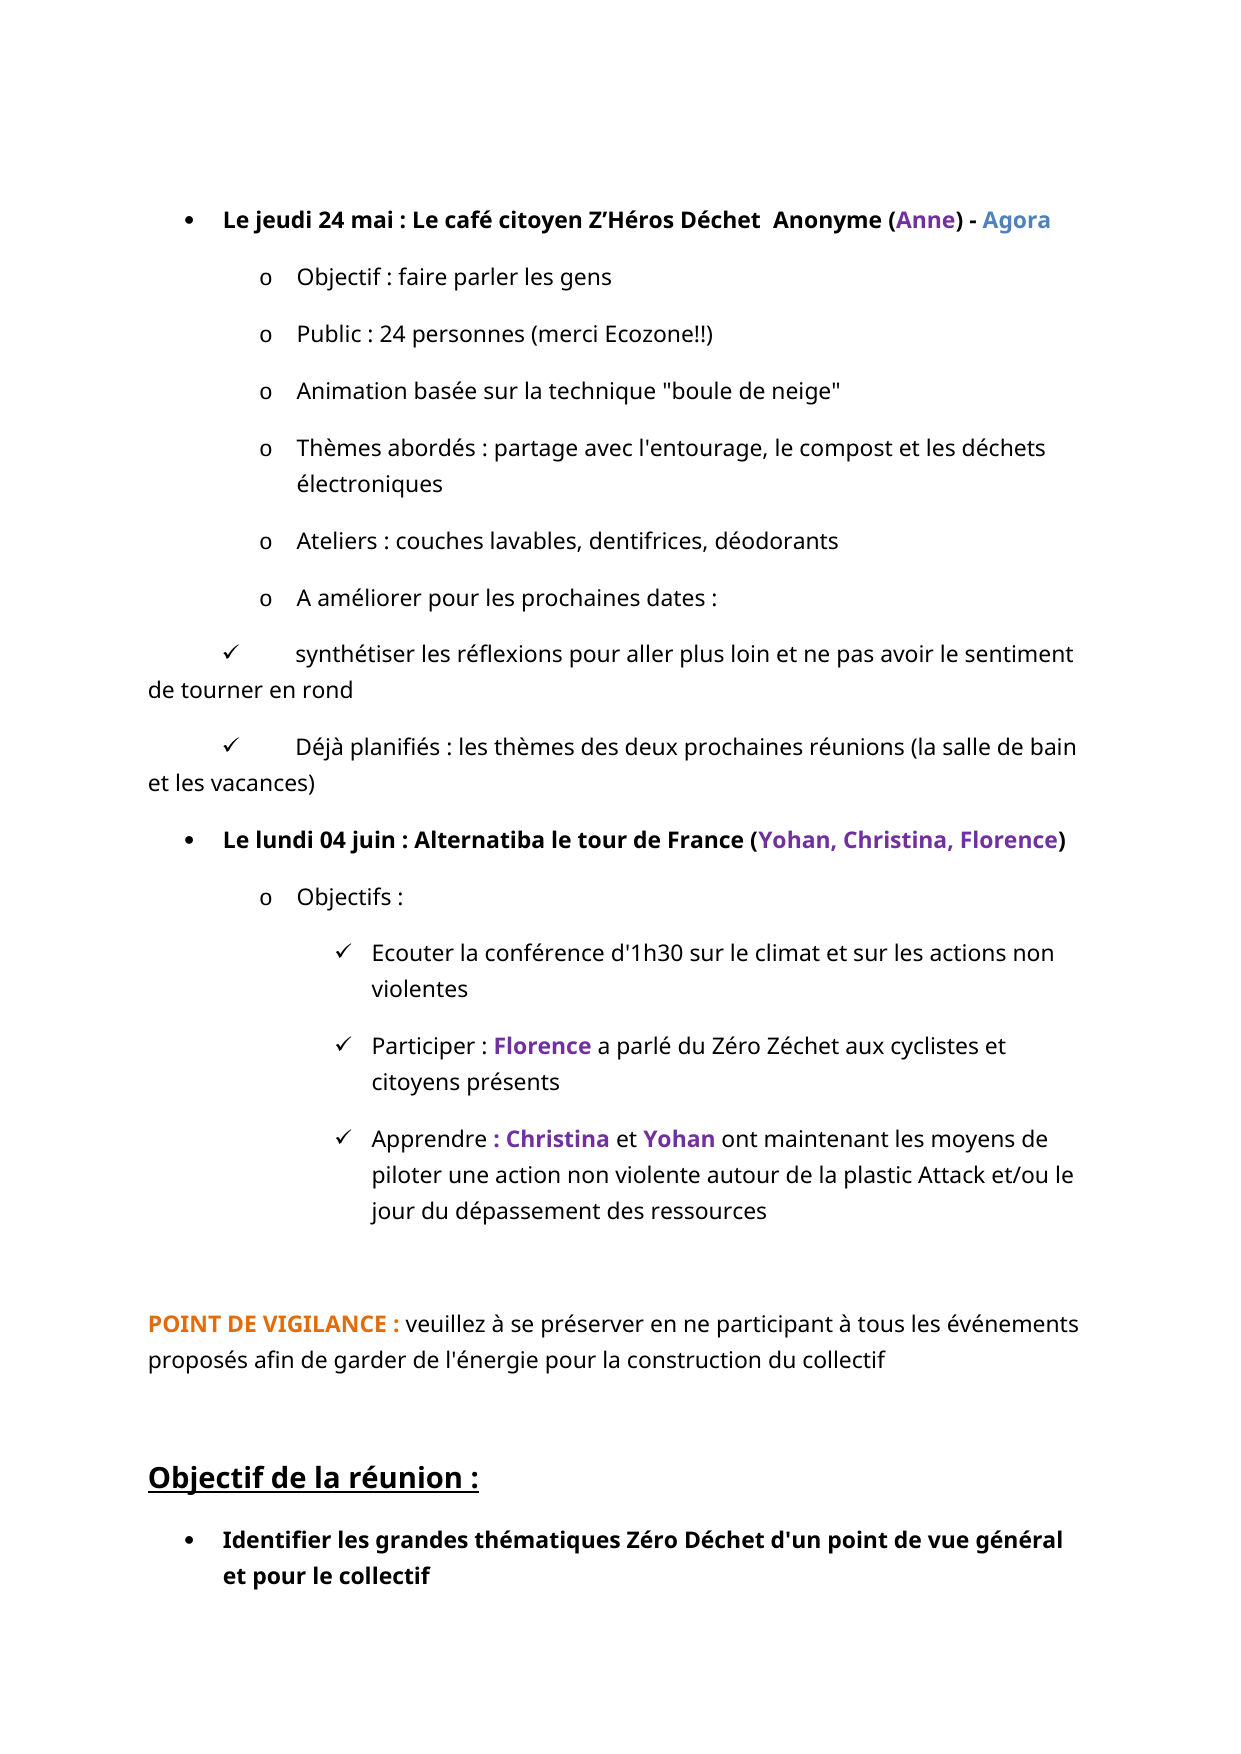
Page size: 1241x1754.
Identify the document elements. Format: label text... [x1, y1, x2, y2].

list Ecouter la conférence d'1h30 sur le climat et sur les actions non violentes [334, 937, 1093, 1004]
list Objectifs : [259, 881, 1093, 912]
list Le lundi 04 juin : Alternatiba le tour de France (Yohan, Christina, Florence) [185, 824, 1093, 855]
list Animation basée sur la technique "boule de neige" [259, 375, 1093, 406]
text POINT DE VIGILANCE : veuillez à se préserver en ne participant à tous les événements proposés afin de garder de l'énergie pour la construction du collectif [148, 1308, 1093, 1375]
list Thèmes abordés : partage avec l'entourage, le compost et les déchets électroniques [259, 432, 1093, 499]
list Ateliers : couches lavables, dentifrices, déodorants [259, 524, 1093, 556]
list Participer : Florence a parlé du Zéro Zéchet aux cyclistes et citoyens présents [334, 1030, 1093, 1097]
text Objectif de la réunion : [148, 1458, 1093, 1497]
list Identifier les grandes thématiques Zéro Déchet d'un point de vue général et pour le collectif [185, 1524, 1093, 1591]
list Apprendre : Christina et Yohan ont maintenant les moyens de piloter une action non violente autour de la plastic Attack et/ou le jour du dépassement des ressources [334, 1123, 1093, 1226]
list Déjà planifiés : les thèmes des deux prochaines réunions (la salle de bain et les vacances) [148, 731, 1093, 798]
list Public : 24 personnes (merci Ecozone!!) [259, 318, 1093, 349]
list Le jeudi 24 mai : Le café citoyen Z’Héros Déchet Anonyme (Anne) - Agora [185, 204, 1093, 236]
list Objectif : faire parler les gens [259, 261, 1093, 292]
list A améliorer pour les prochaines dates : [259, 581, 1093, 613]
list synthétiser les réflexions pour aller plus loin et ne pas avoir le sentiment de tourner en rond [148, 638, 1093, 706]
